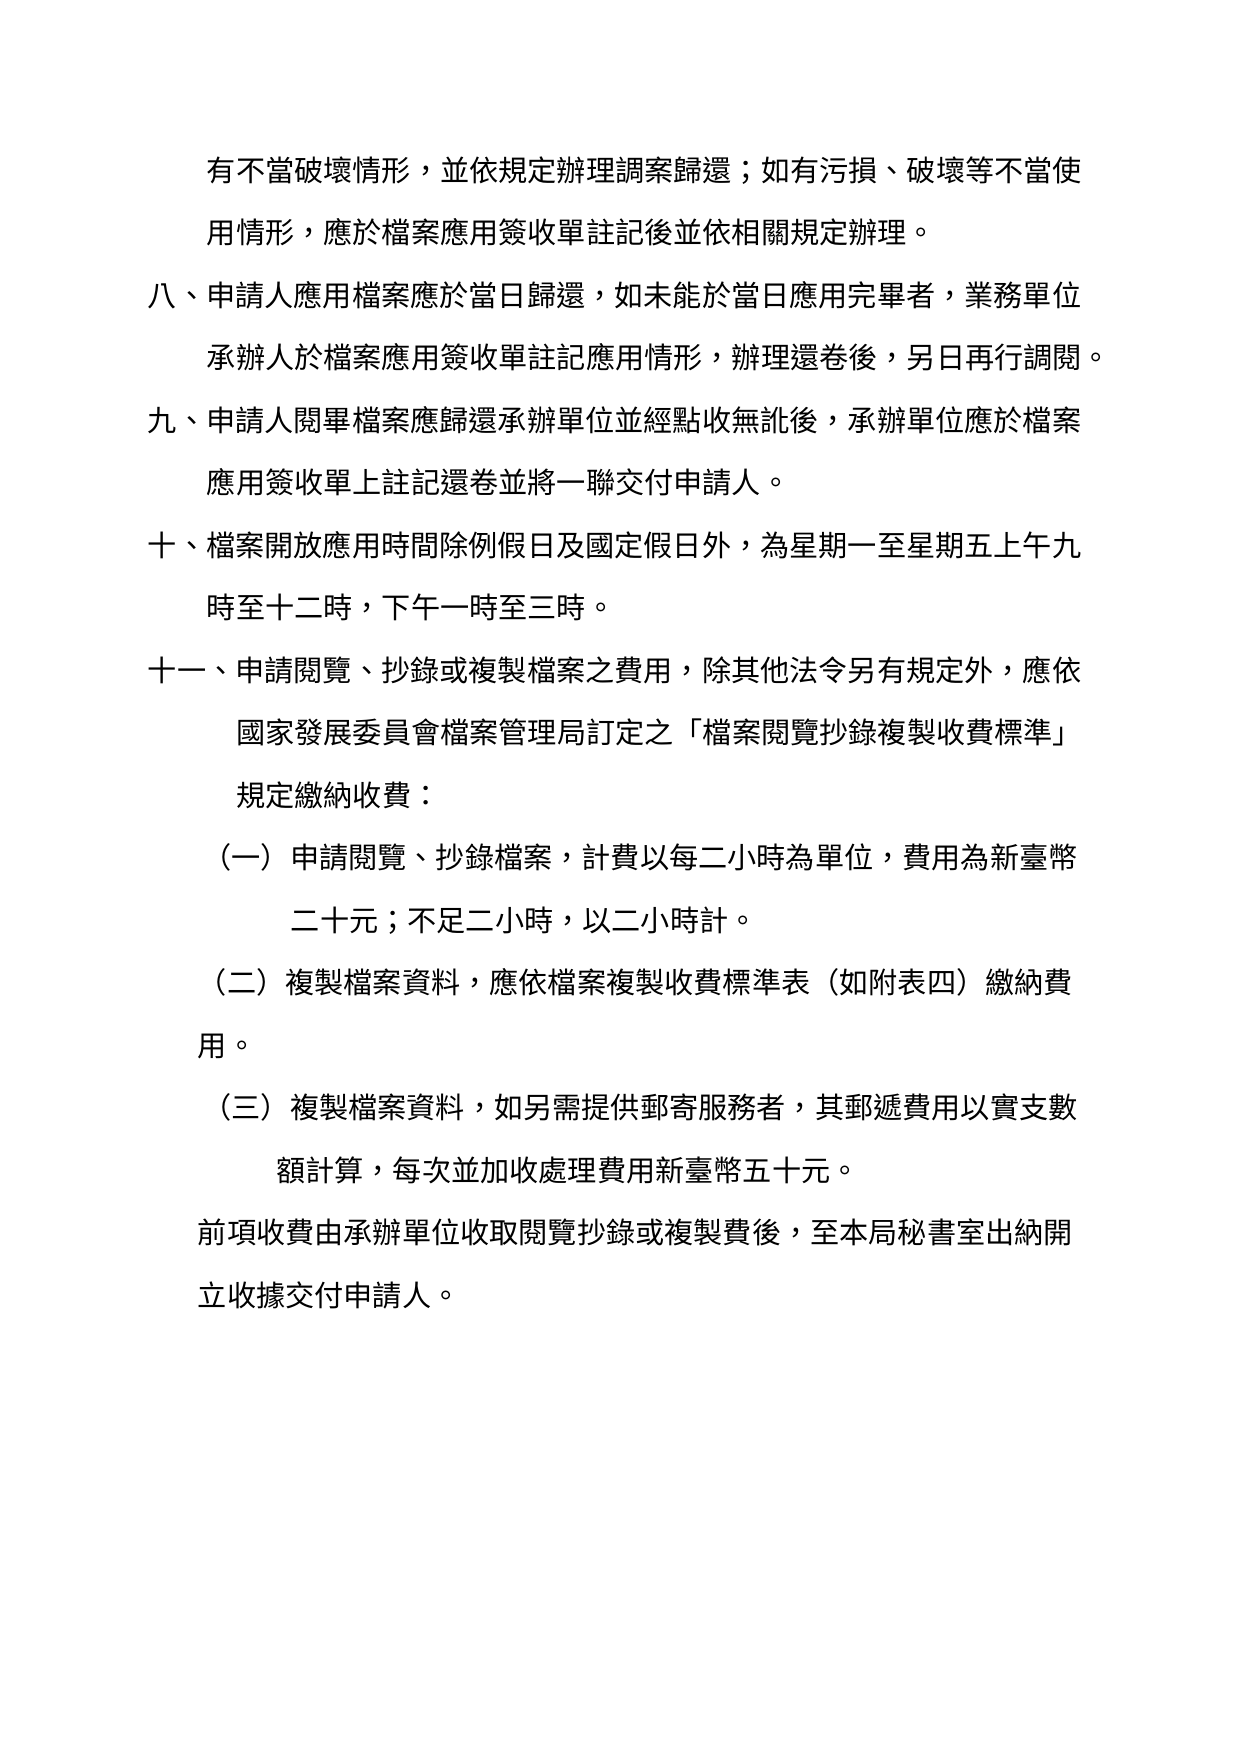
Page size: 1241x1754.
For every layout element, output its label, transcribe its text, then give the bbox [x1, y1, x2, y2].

text 有不當破壞情形，並依規定辦理調案歸還；如有污損、破壞等不當使用情形，應於檔案應用簽收單註記後並依相關規定辦理。 [148, 127, 1092, 252]
text 九、申請人閱畢檔案應歸還承辦單位並經點收無訛後，承辦單位應於檔案應用簽收單上註記還卷並將一聯交付申請人。 [148, 377, 1092, 502]
text （三）複製檔案資料，如另需提供郵寄服務者，其郵遞費用以實支數額計算，每次並加收處理費用新臺幣五十元。 [202, 1064, 1092, 1189]
text （一）申請閱覽、抄錄檔案，計費以每二小時為單位，費用為新臺幣二十元；不足二小時，以二小時計。 [202, 814, 1092, 939]
text （二）複製檔案資料，應依檔案複製收費標準表（如附表四）繳納費用。 [198, 939, 1092, 1064]
text 前項收費由承辦單位收取閱覽抄錄或複製費後，至本局秘書室出納開立收據交付申請人。 [198, 1189, 1092, 1314]
text 十、檔案開放應用時間除例假日及國定假日外，為星期一至星期五上午九時至十二時，下午一時至三時。 [148, 502, 1092, 627]
text 八、申請人應用檔案應於當日歸還，如未能於當日應用完畢者，業務單位承辦人於檔案應用簽收單註記應用情形，辦理還卷後，另日再行調閱。 [148, 252, 1092, 377]
text 十一、申請閱覽、抄錄或複製檔案之費用，除其他法令另有規定外，應依國家發展委員會檔案管理局訂定之「檔案閱覽抄錄複製收費標準」規定繳納收費： [148, 627, 1092, 814]
